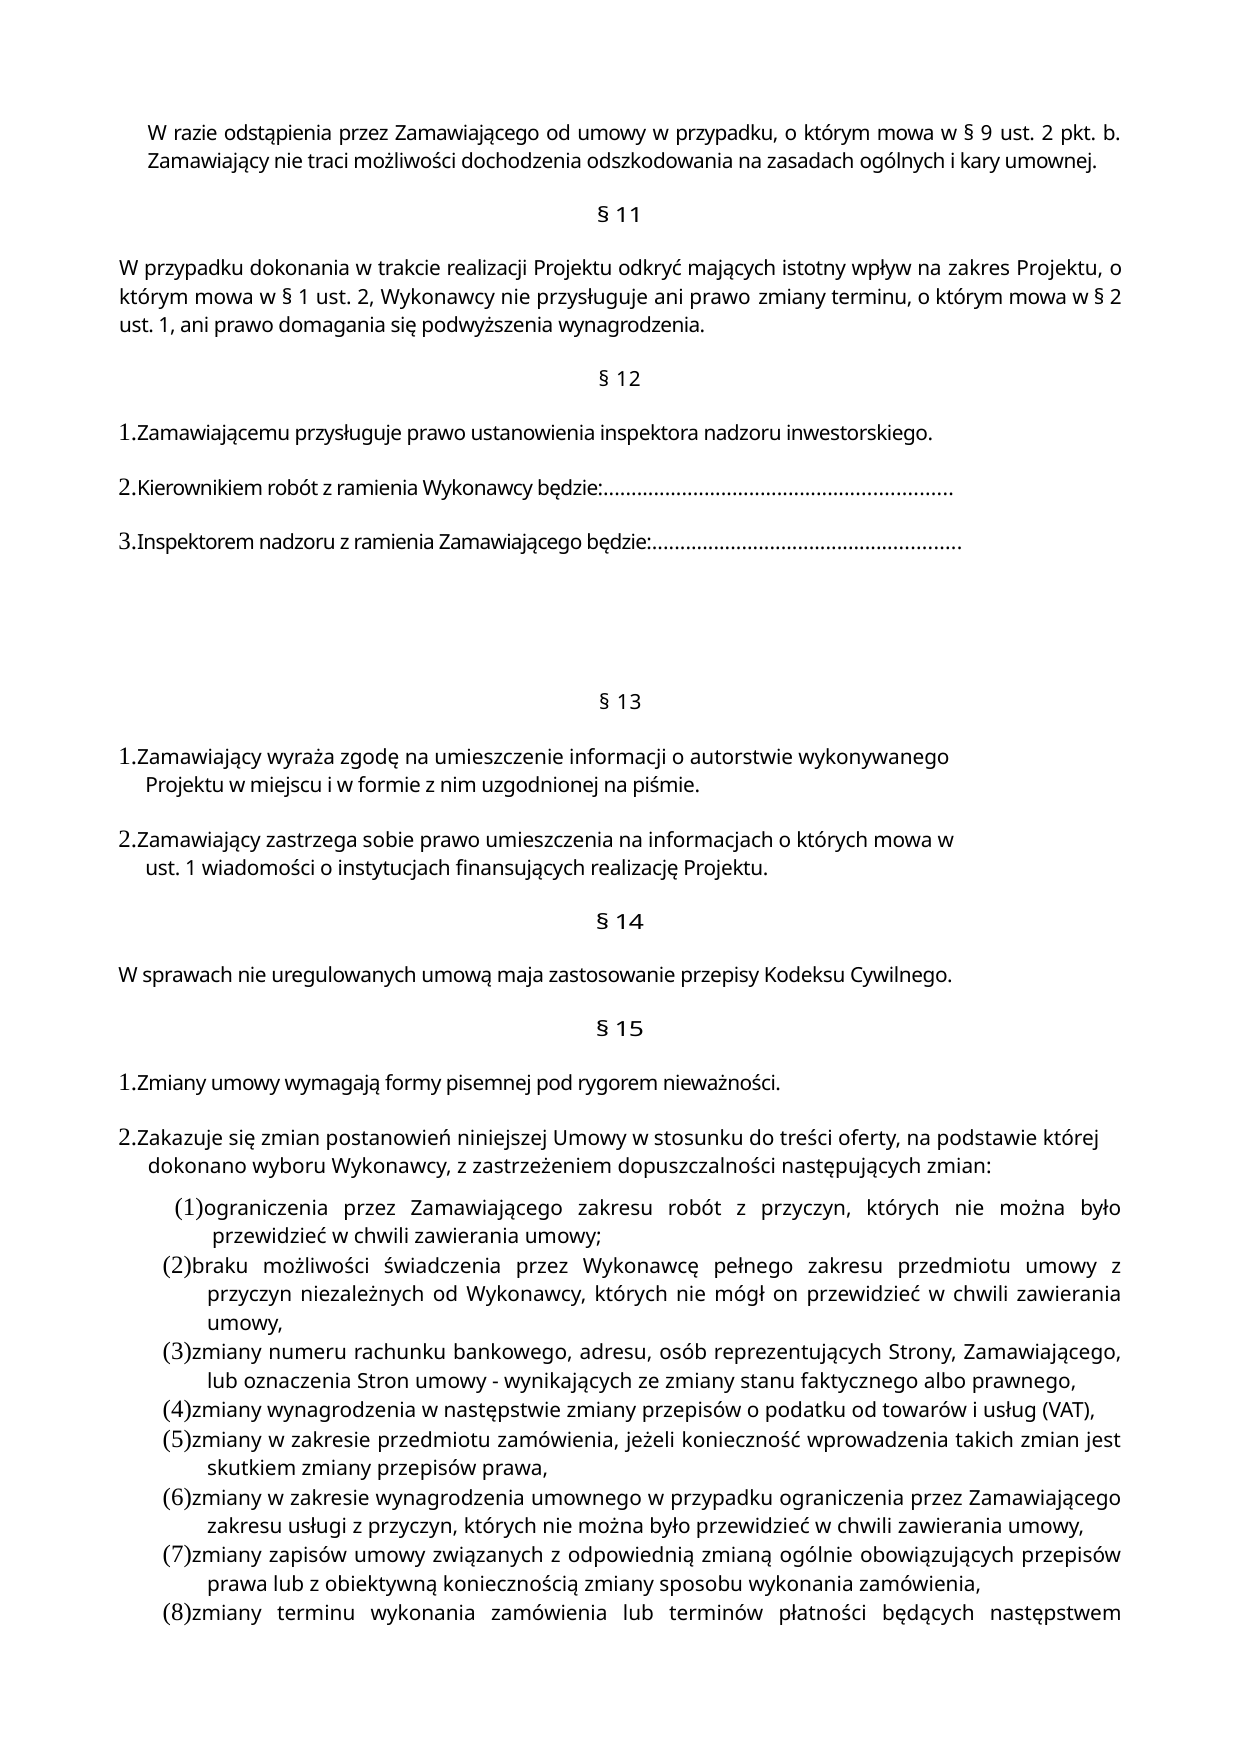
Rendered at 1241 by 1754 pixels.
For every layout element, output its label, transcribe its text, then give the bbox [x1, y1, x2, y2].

list zmiany zapisów umowy związanych z odpowiednią zmianą ogólnie obowiązujących przepisów prawa lub z obiektywną koniecznością zmiany sposobu wykonania zamówienia, [162, 1539, 1122, 1597]
list braku możliwości świadczenia przez Wykonawcę pełnego zakresu przedmiotu umowy z przyczyn niezależnych od Wykonawcy, których nie mógł on przewidzieć w chwili zawierania umowy, [162, 1250, 1122, 1336]
text W sprawach nie uregulowanych umową maja zastosowanie przepisy Kodeksu Cywilnego. [118, 960, 1122, 989]
text § 14 [118, 907, 1122, 935]
text § 13 [118, 687, 1122, 716]
list zmiany w zakresie wynagrodzenia umownego w przypadku ograniczenia przez Zamawiającego zakresu usługi z przyczyn, których nie można było przewidzieć w chwili zawierania umowy, [162, 1482, 1122, 1539]
list Zamawiający wyraża zgodę na umieszczenie informacji o autorstwie wykonywanego Projektu w miejscu i w formie z nim uzgodnionej na piśmie. [118, 741, 1122, 799]
text § 11 [118, 200, 1122, 228]
list Zamawiającemu przysługuje prawo ustanowienia inspektora nadzoru inwestorskiego. [118, 417, 1122, 447]
text § 12 [118, 364, 1121, 392]
list Zakazuje się zmian postanowień niniejszej Umowy w stosunku do treści oferty, na podstawie której dokonano wyboru Wykonawcy, z zastrzeżeniem dopuszczalności następujących zmian: [118, 1122, 1122, 1179]
text § 15 [118, 1014, 1122, 1042]
list zmiany terminu wykonania zamówienia lub terminów płatności będących następstwem [162, 1597, 1122, 1627]
list zmiany w zakresie przedmiotu zamówienia, jeżeli konieczność wprowadzenia takich zmian jest skutkiem zmiany przepisów prawa, [162, 1424, 1122, 1482]
list ograniczenia przez Zamawiającego zakresu robót z przyczyn, których nie można było przewidzieć w chwili zawierania umowy; [174, 1192, 1122, 1250]
list Inspektorem nadzoru z ramienia Zamawiającego będzie: [118, 526, 1122, 556]
list Zamawiający zastrzega sobie prawo umieszczenia na informacjach o których mowa w ust. 1 wiadomości o instytucjach finansujących realizację Projektu. [118, 824, 1122, 882]
list zmiany wynagrodzenia w następstwie zmiany przepisów o podatku od towarów i usług (VAT), [162, 1394, 1122, 1424]
text W przypadku dokonania w trakcie realizacji Projektu odkryć mających istotny wpływ na zakres Projektu, o którym mowa w § 1 ust. 2, Wykonawcy nie przysługuje ani prawo zmiany terminu, o którym mowa w § 2 ust. 1, ani prawo domagania się podwyższenia wynagrodzenia. [119, 253, 1122, 339]
list Kierownikiem robót z ramienia Wykonawcy będzie: [118, 472, 1122, 501]
text W razie odstąpienia przez Zamawiającego od umowy w przypadku, o którym mowa w § 9 ust. 2 pkt. b. Zamawiający nie traci możliwości dochodzenia odszkodowania na zasadach ogólnych i kary umownej. [147, 118, 1121, 175]
list zmiany numeru rachunku bankowego, adresu, osób reprezentujących Strony, Zamawiającego, lub oznaczenia Stron umowy - wynikających ze zmiany stanu faktycznego albo prawnego, [162, 1336, 1122, 1394]
list Zmiany umowy wymagają formy pisemnej pod rygorem nieważności. [118, 1067, 1122, 1097]
